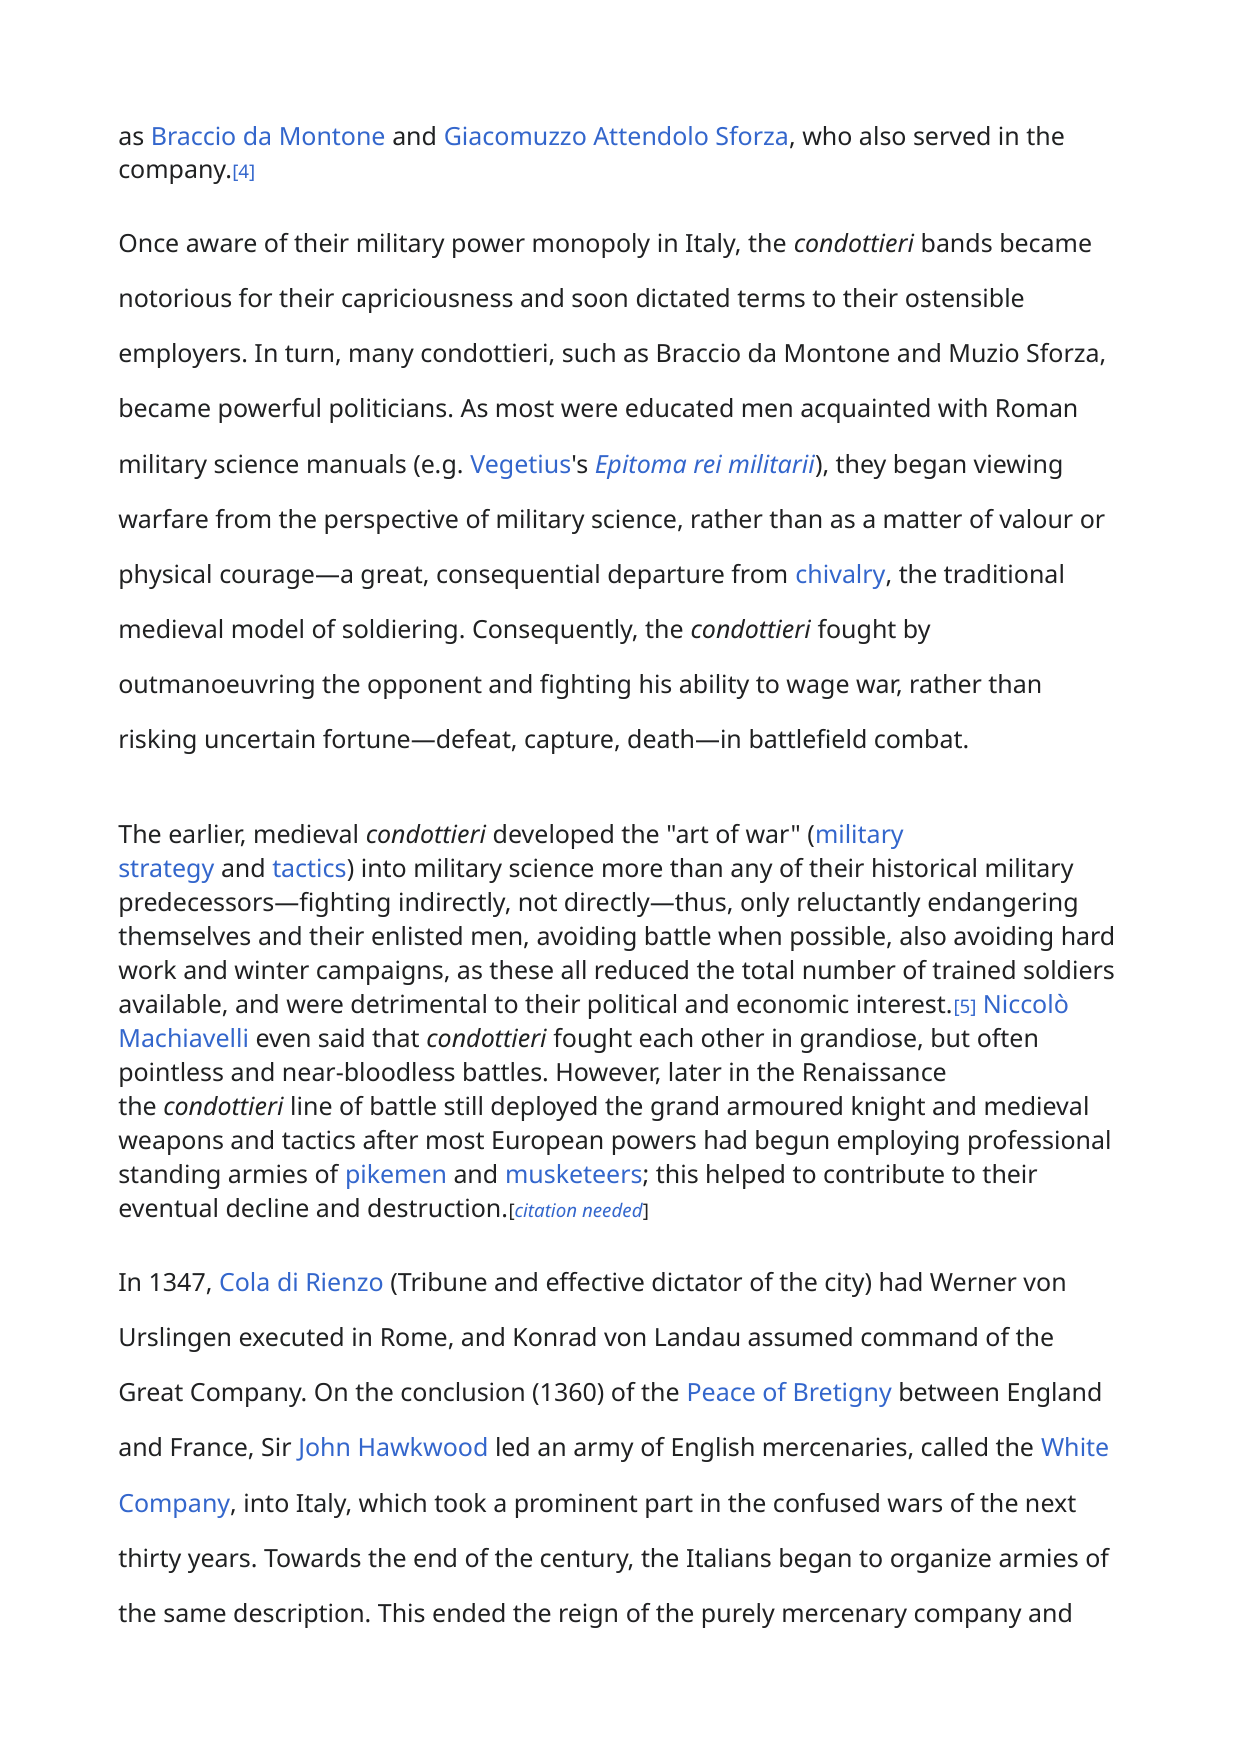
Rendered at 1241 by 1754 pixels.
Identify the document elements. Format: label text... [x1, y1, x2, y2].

text The earlier, medieval condottieri developed the "art of war" (military strategy and tactics) into military science more than any of their historical military predecessors—fighting indirectly, not directly—thus, only reluctantly endangering themselves and their enlisted men, avoiding battle when possible, also avoiding hard work and winter campaigns, as these all reduced the total number of trained soldiers available, and were detrimental to their political and economic interest.[5] Niccolò Machiavelli even said that condottieri fought each other in grandiose, but often pointless and near-bloodless battles. However, later in the Renaissance the condottieri line of battle still deployed the grand armoured knight and medieval weapons and tactics after most European powers had begun employing professional standing armies of pikemen and musketeers; this helped to contribute to their eventual decline and destruction.[citation needed] [118, 816, 1122, 1225]
text In 1347, Cola di Rienzo (Tribune and effective dictator of the city) had Werner von Urslingen executed in Rome, and Konrad von Landau assumed command of the Great Company. On the conclusion (1360) of the Peace of Bretigny between England and France, Sir John Hawkwood led an army of English mercenaries, called the White Company, into Italy, which took a prominent part in the confused wars of the next thirty years. Towards the end of the century, the Italians began to organize armies of the same description. This ended the reign of the purely mercenary company and [118, 1265, 1122, 1629]
text as Braccio da Montone and Giacomuzzo Attendolo Sforza, who also served in the company.[4] [118, 118, 1122, 186]
text Once aware of their military power monopoly in Italy, the condottieri bands became notorious for their capriciousness and soon dictated terms to their ostensible employers. In turn, many condottieri, such as Braccio da Montone and Muzio Sforza, became powerful politicians. As most were educated men acquainted with Roman military science manuals (e.g. Vegetius's Epitoma rei militarii), they began viewing warfare from the perspective of military science, rather than as a matter of valour or physical courage—a great, consequential departure from chivalry, the traditional medieval model of soldiering. Consequently, the condottieri fought by outmanoeuvring the opponent and fighting his ability to wage war, rather than risking uncertain fortune—defeat, capture, death—in battlefield combat. [118, 226, 1122, 756]
